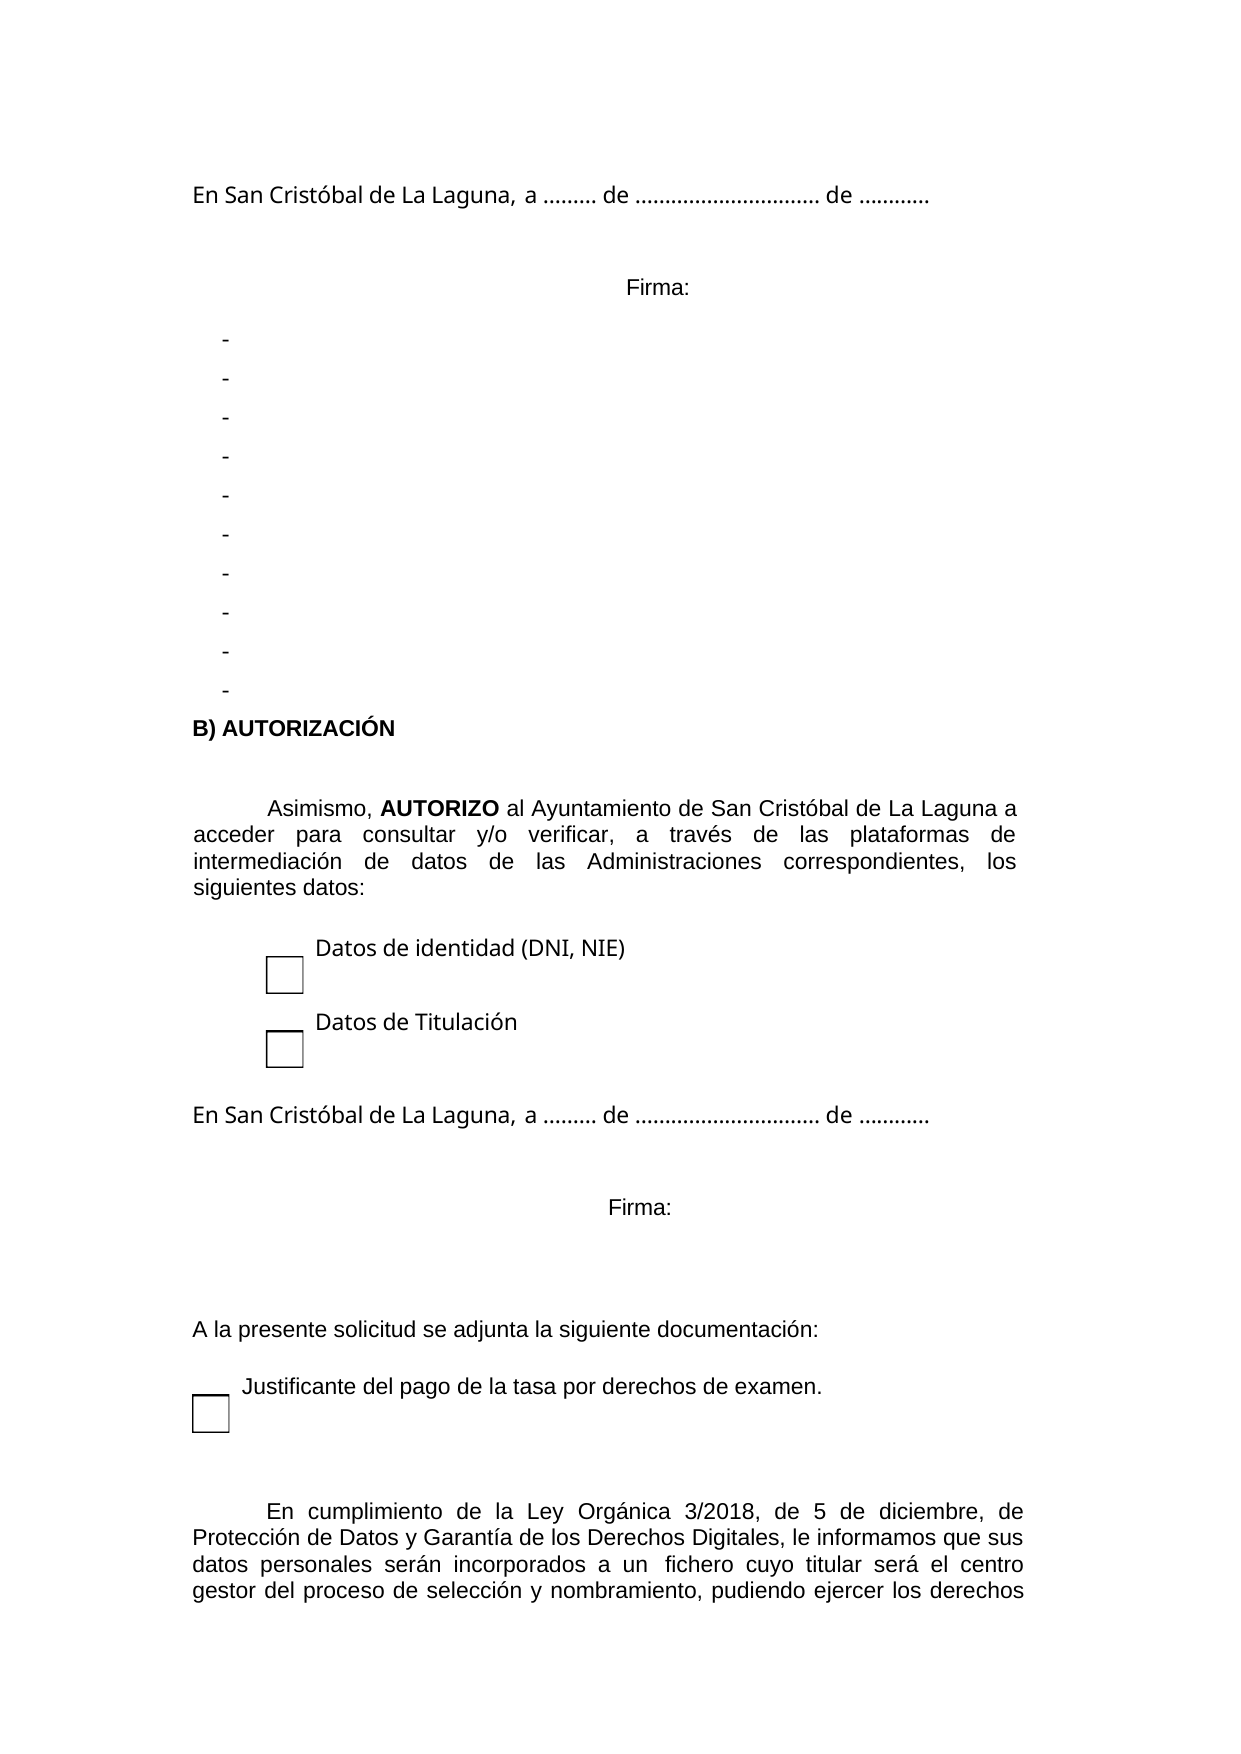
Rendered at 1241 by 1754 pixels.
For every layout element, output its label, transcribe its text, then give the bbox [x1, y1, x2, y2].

text Firma: [274, 1194, 932, 1221]
text Asimismo, AUTORIZO al Ayuntamiento de San Cristóbal de La Laguna a acceder para consultar y/o verificar, a través de las plataformas de intermediación de datos de las Administraciones correspondientes, los siguientes datos: [193, 795, 1017, 900]
text Firma: [310, 274, 932, 300]
text En San Cristóbal de La Laguna, a ……… de …………………………. de ………… [192, 1099, 1063, 1131]
text Datos de Titulación [266, 1006, 1063, 1068]
text En cumplimiento de la Ley Orgánica 3/2018, de 5 de diciembre, de Protección de Datos y Garantía de los Derechos Digitales, le informamos que sus datos personales serán incorporados a un fichero cuyo titular será el centro gestor del proceso de selección y nombramiento, pudiendo ejercer los derechos [192, 1498, 1024, 1603]
text En San Cristóbal de La Laguna, a ……… de …………………………. de ………… [192, 179, 1063, 210]
text Justificante del pago de la tasa por derechos de examen. [192, 1373, 883, 1432]
text Datos de identidad (DNI, NIE) [266, 932, 1063, 993]
text A la presente solicitud se adjunta la siguiente documentación: [192, 1316, 883, 1342]
list AUTORIZACIÓN [192, 715, 1063, 741]
